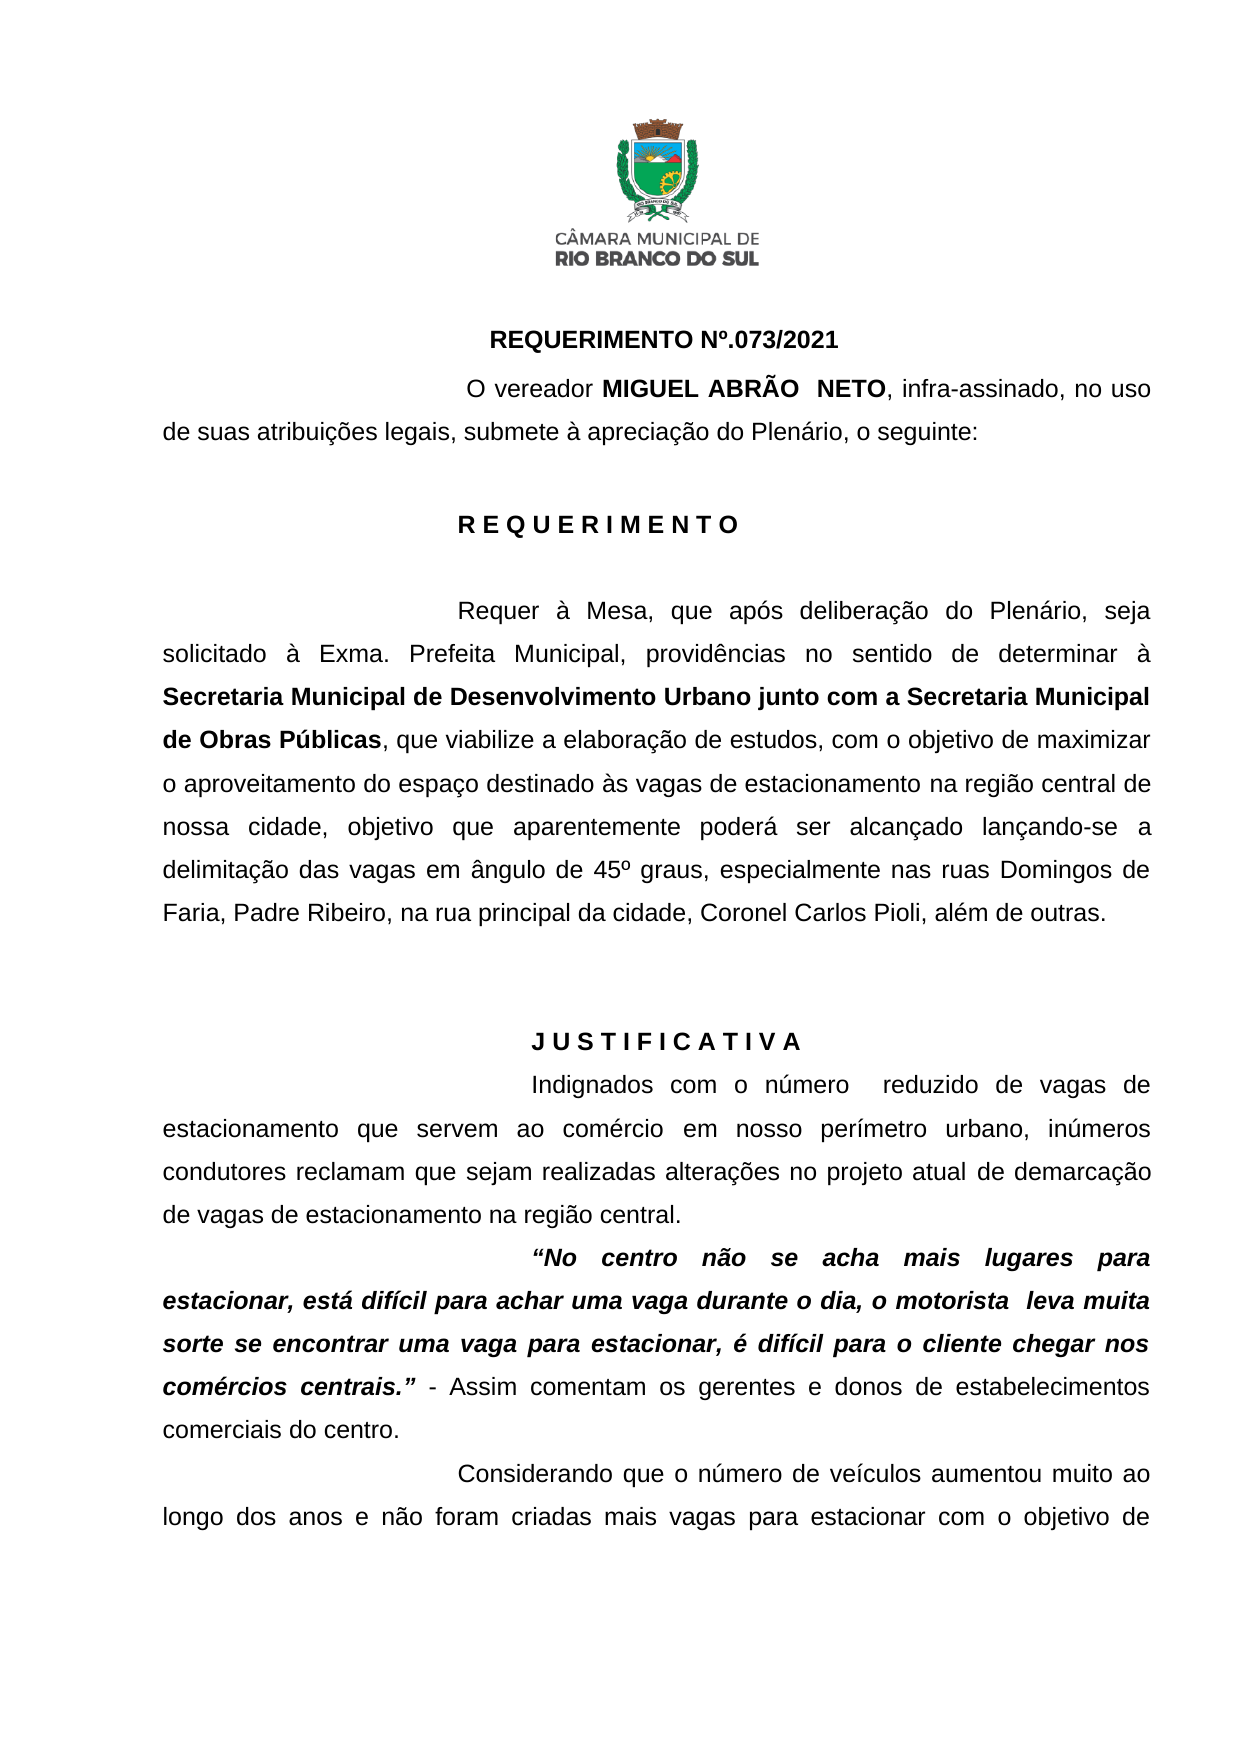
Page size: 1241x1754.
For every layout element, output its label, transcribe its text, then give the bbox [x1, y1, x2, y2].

text R E Q U E R I M E N T O [162, 510, 1152, 538]
picture [555, 118, 759, 266]
text Requer à Mesa, que após deliberação do Plenário, seja solicitado à Exma. Prefeita Municipal, providências no sentido de determinar à Secretaria Municipal de Desenvolvimento Urbano junto com a Secretaria Municipal de Obras Públicas, que viabilize a elaboração de estudos, com o objetivo de maximizar o aproveitamento do espaço destinado às vagas de estacionamento na região central de nossa cidade, objetivo que aparentemente poderá ser alcançado lançando-se a delimitação das vagas em ângulo de 45º graus, especialmente nas ruas Domingos de Faria, Padre Ribeiro, na rua principal da cidade, Coronel Carlos Pioli, além de outras. [162, 596, 1152, 970]
subtitle REQUERIMENTO Nº.073/2021 [177, 325, 1152, 353]
text O vereador MIGUEL ABRÃO NETO, infra-assinado, no uso de suas atribuições legais, submete à apreciação do Plenário, o seguinte: [162, 374, 1152, 446]
text Indignados com o número reduzido de vagas de estacionamento que servem ao comércio em nosso perímetro urbano, inúmeros condutores reclamam que sejam realizadas alterações no projeto atual de demarcação de vagas de estacionamento na região central. [162, 1070, 1152, 1228]
text Considerando que o número de veículos aumentou muito ao longo dos anos e não foram criadas mais vagas para estacionar com o objetivo de [162, 1458, 1152, 1530]
text “No centro não se acha mais lugares para estacionar, está difícil para achar uma vaga durante o dia, o motorista leva muita sorte se encontrar uma vaga para estacionar, é difícil para o cliente chegar nos comércios centrais.” - Assim comentam os gerentes e donos de estabelecimentos comerciais do centro. [162, 1243, 1152, 1444]
text J U S T I F I C A T I V A [162, 1027, 1152, 1056]
